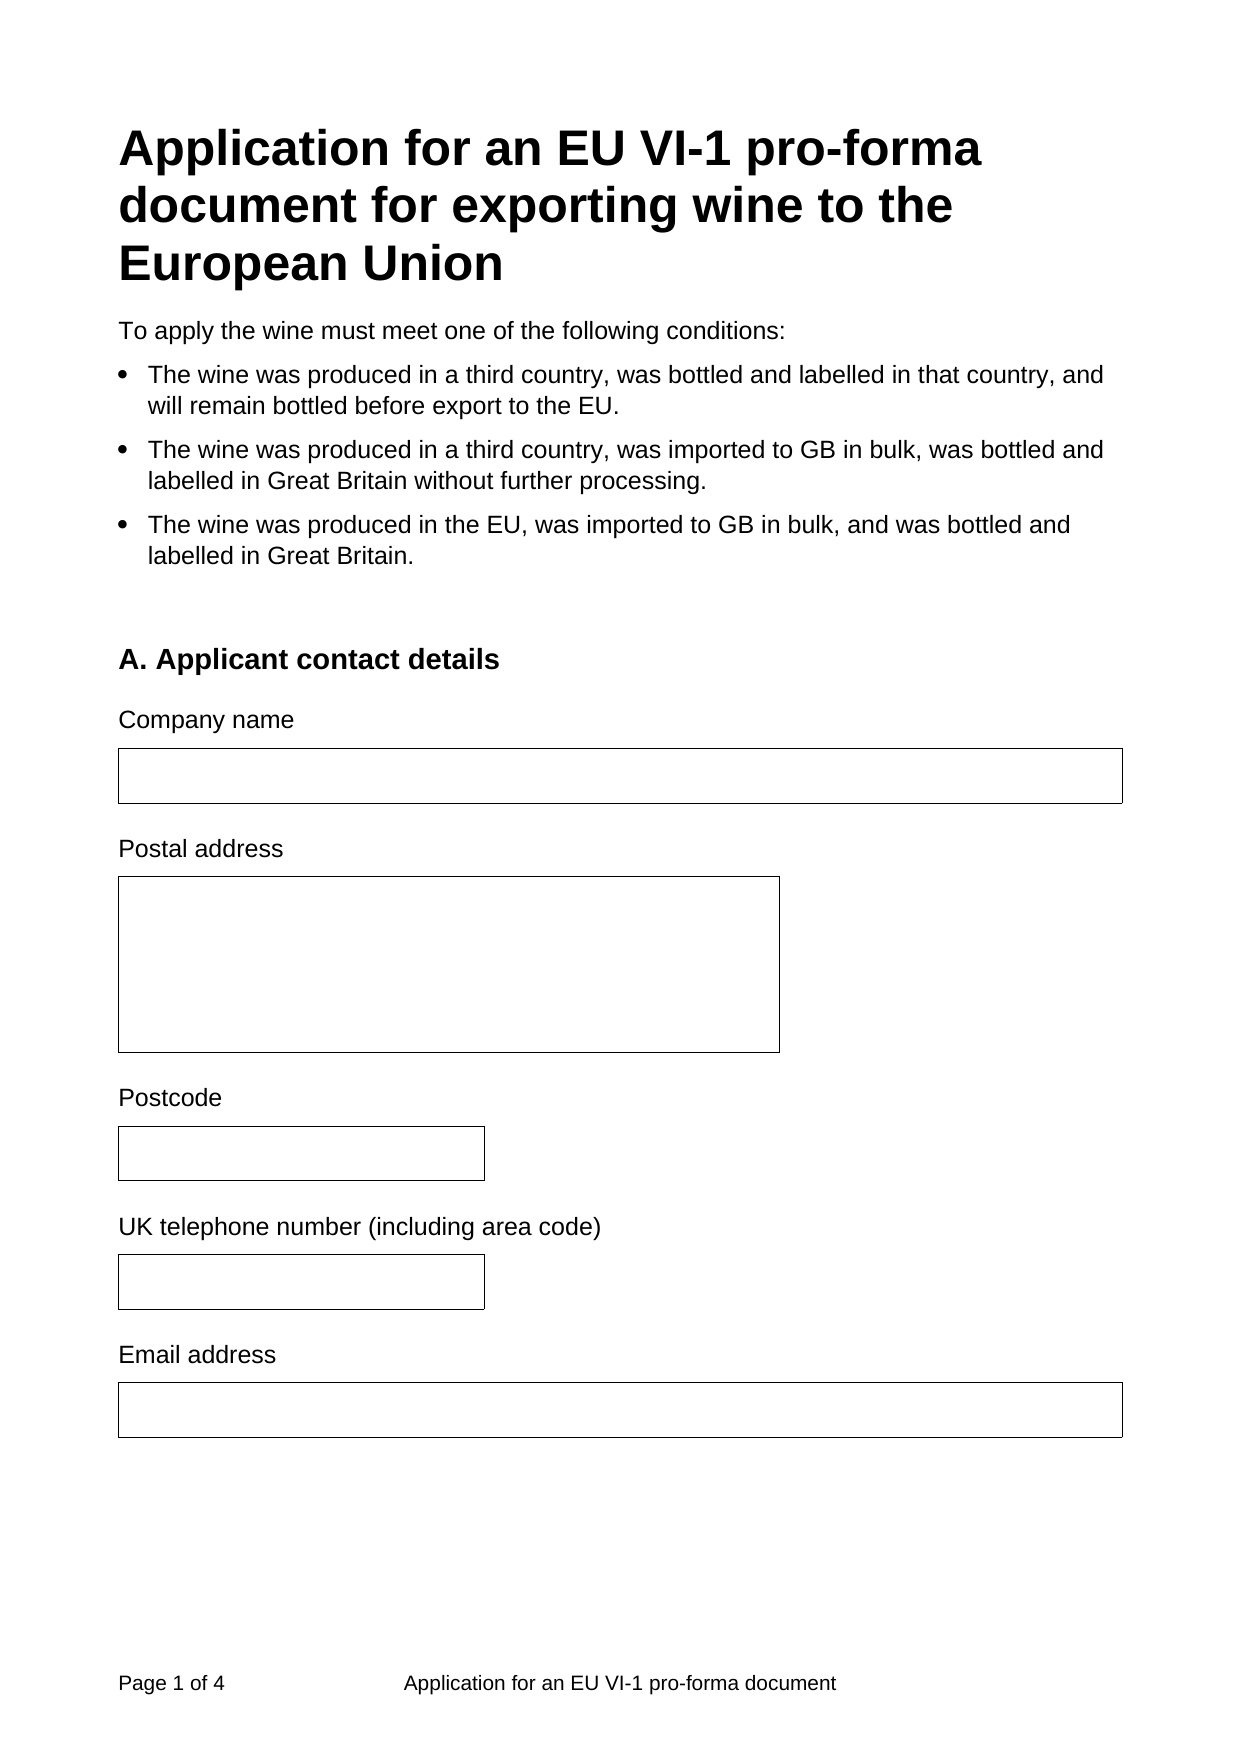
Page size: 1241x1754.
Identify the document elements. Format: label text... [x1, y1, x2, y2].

text Postcode [118, 1082, 1122, 1113]
text To apply the wine must meet one of the following conditions: [118, 314, 1122, 346]
text Postal address [118, 832, 1122, 863]
text UK telephone number (including area code) [118, 1210, 1122, 1241]
list The wine was produced in the EU, was imported to GB in bulk, and was bottled and labelled in Great Britain. [118, 508, 1122, 571]
list The wine was produced in a third country, was bottled and labelled in that country, and will remain bottled before export to the EU. [118, 358, 1122, 421]
text Email address [118, 1338, 1122, 1369]
subtitle Application for an EU VI-1 pro-forma document for exporting wine to the European Union [118, 118, 1122, 291]
subtitle A. Applicant contact details [118, 633, 1122, 679]
text Company name [118, 704, 1122, 735]
list The wine was produced in a third country, was imported to GB in bulk, was bottled and labelled in Great Britain without further processing. [118, 433, 1122, 496]
